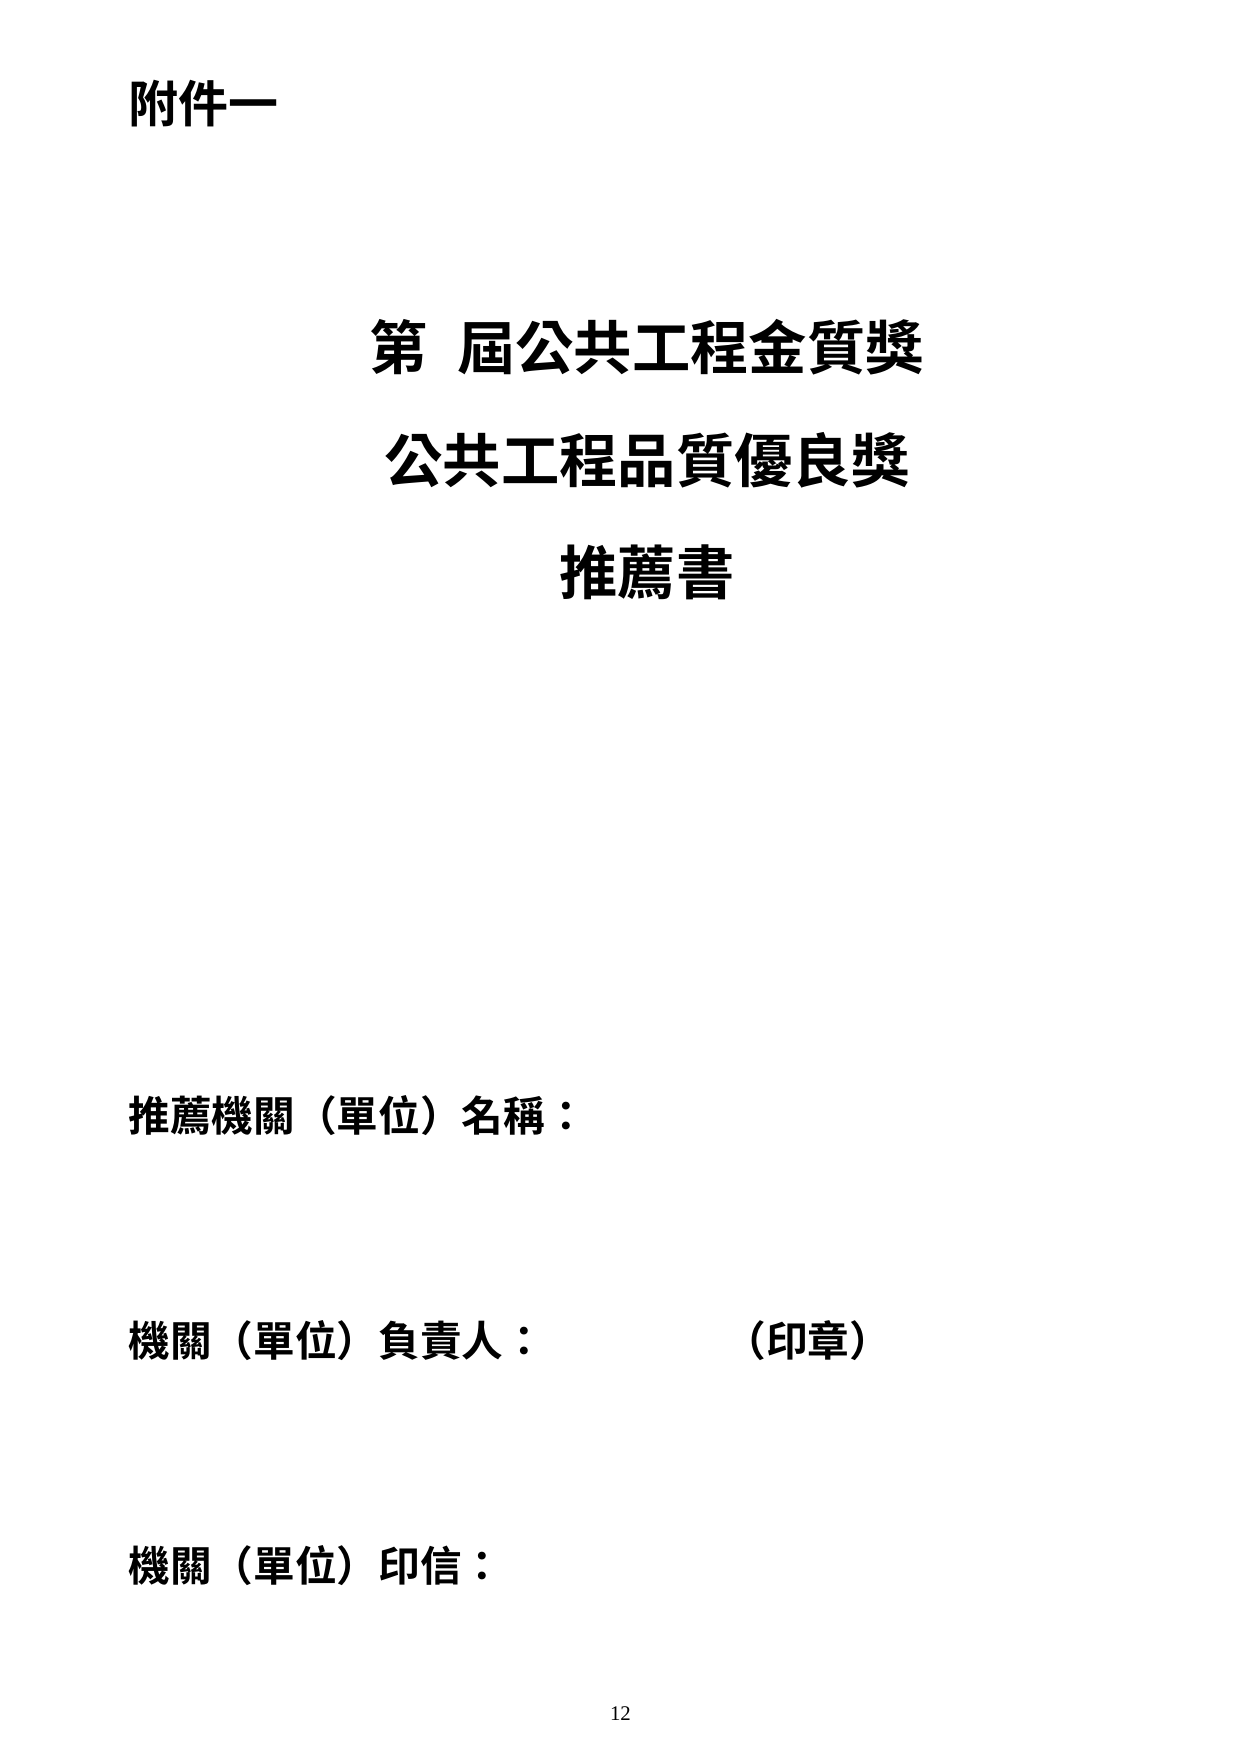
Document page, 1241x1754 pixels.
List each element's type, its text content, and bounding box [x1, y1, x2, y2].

text 機關（單位）印信： [128, 1525, 1165, 1600]
text 機關（單位）負責人： （印章） [128, 1300, 1165, 1375]
text 公共工程品質優良獎 [128, 400, 1165, 513]
text 推薦機關（單位）名稱： [128, 1075, 1165, 1150]
text 附件一 [128, 63, 1165, 138]
text 推薦書 [128, 513, 1165, 625]
text 第 屆公共工程金質獎 [128, 288, 1165, 400]
